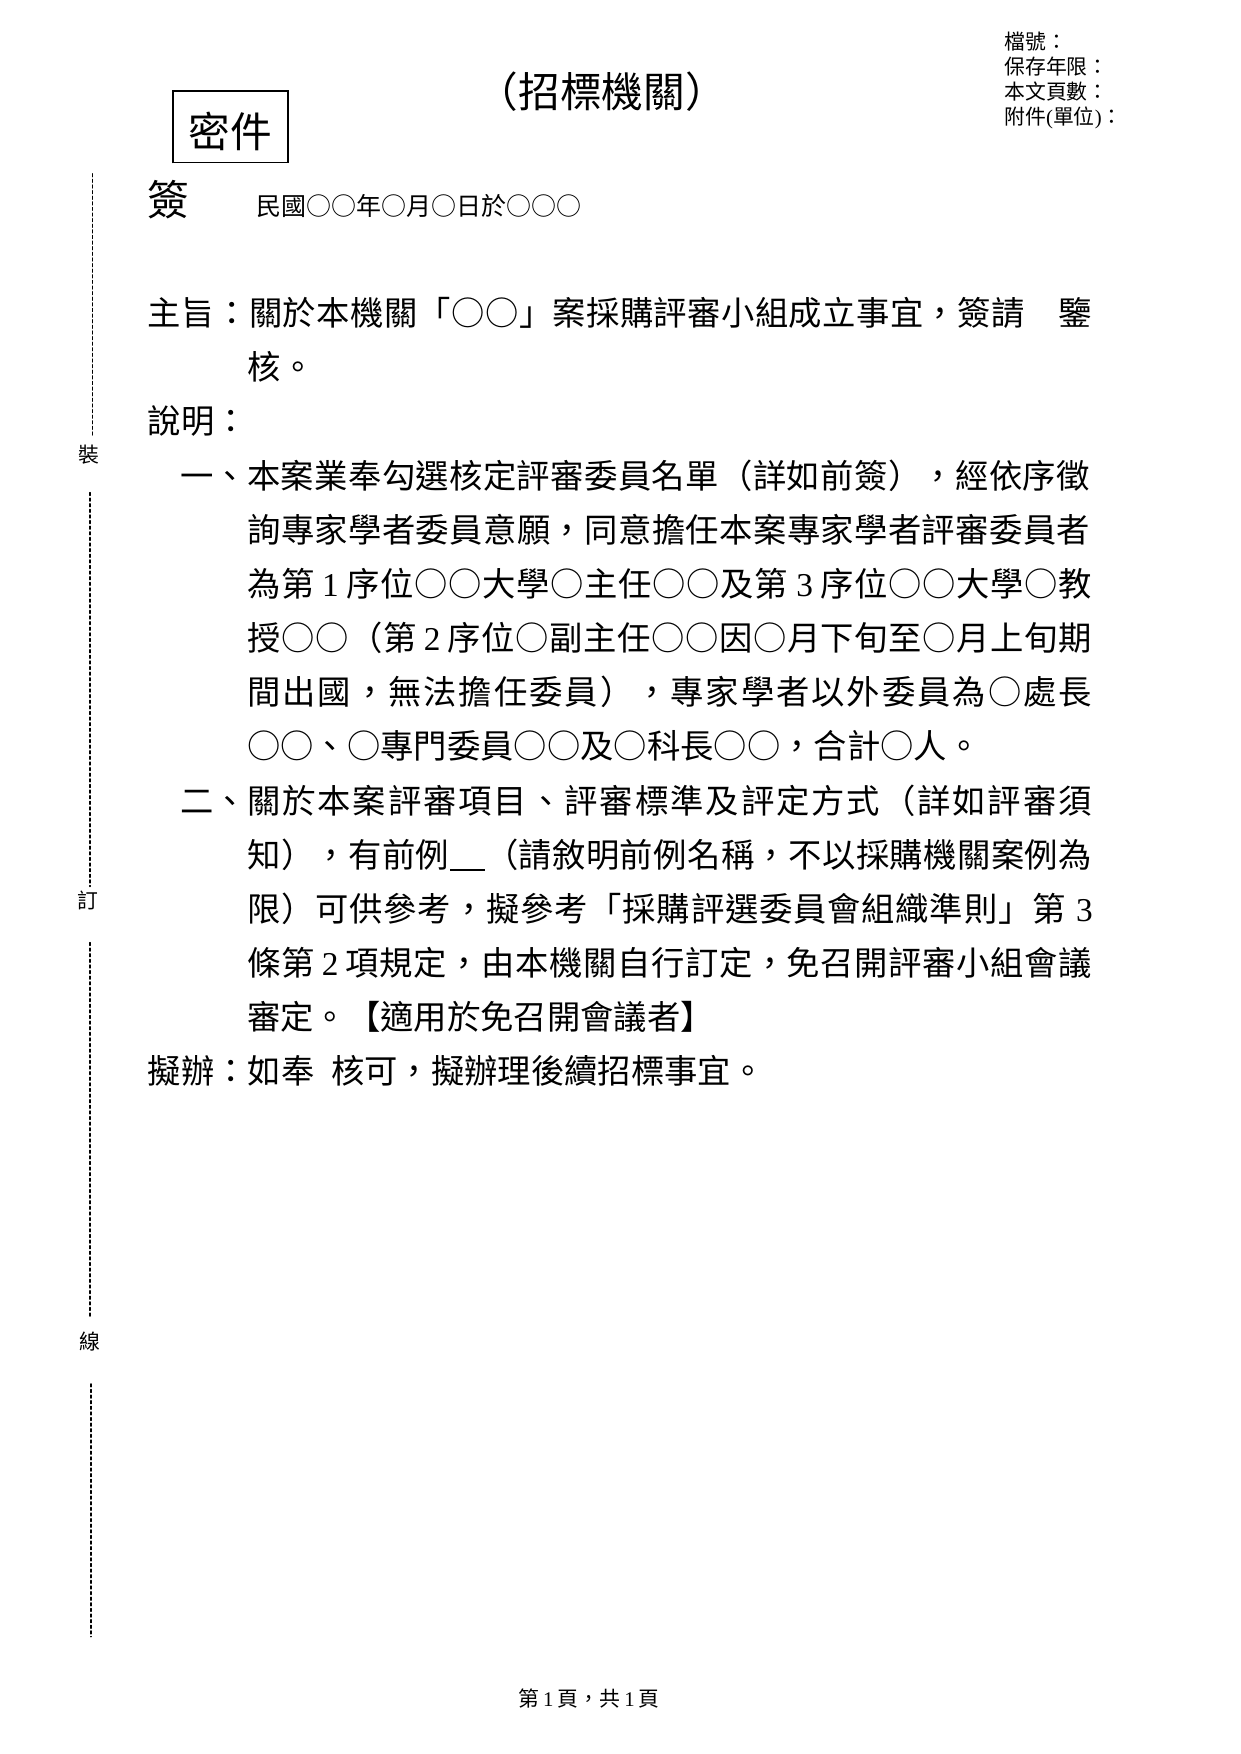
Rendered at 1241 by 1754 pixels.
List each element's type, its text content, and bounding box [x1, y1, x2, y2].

list 本案業奉勾選核定評審委員名單（詳如前簽），經依序徵詢專家學者委員意願，同意擔任本案專家學者評審委員者為第1序位○○大學○主任○○及第3序位○○大學○教授○○（第2序位○副主任○○因○月下旬至○月上旬期間出國，無法擔任委員），專家學者以外委員為○處長○○、○專門委員○○及○科長○○，合計○人。 [180, 445, 1092, 770]
text [974, 29, 1199, 137]
text [174, 92, 287, 162]
text 擬辦：如奉 核可，擬辦理後續招標事宜。 [148, 1041, 1092, 1095]
list 關於本案評審項目、評審標準及評定方式（詳如評審須知），有前例 （請敘明前例名稱，不以採購機關案例為限）可供參考，擬參考「採購評選委員會組織準則」第3條第2項規定，由本機關自行訂定，免召開評審小組會議審定。【適用於免召開會議者】 [180, 770, 1092, 1041]
text 密件 [188, 99, 272, 154]
text 附件(單位)： [1004, 105, 1199, 130]
text 保存年限： [1004, 55, 1199, 80]
text 簽 民國○○年○月○日於○○○ [148, 174, 1092, 226]
text 說明： [148, 391, 1092, 445]
text 本文頁數： [1004, 80, 1199, 105]
text 檔號： [1004, 30, 1199, 55]
text 主旨：關於本機關「○○」案採購評審小組成立事宜，簽請 鑒核。 [148, 282, 1092, 391]
